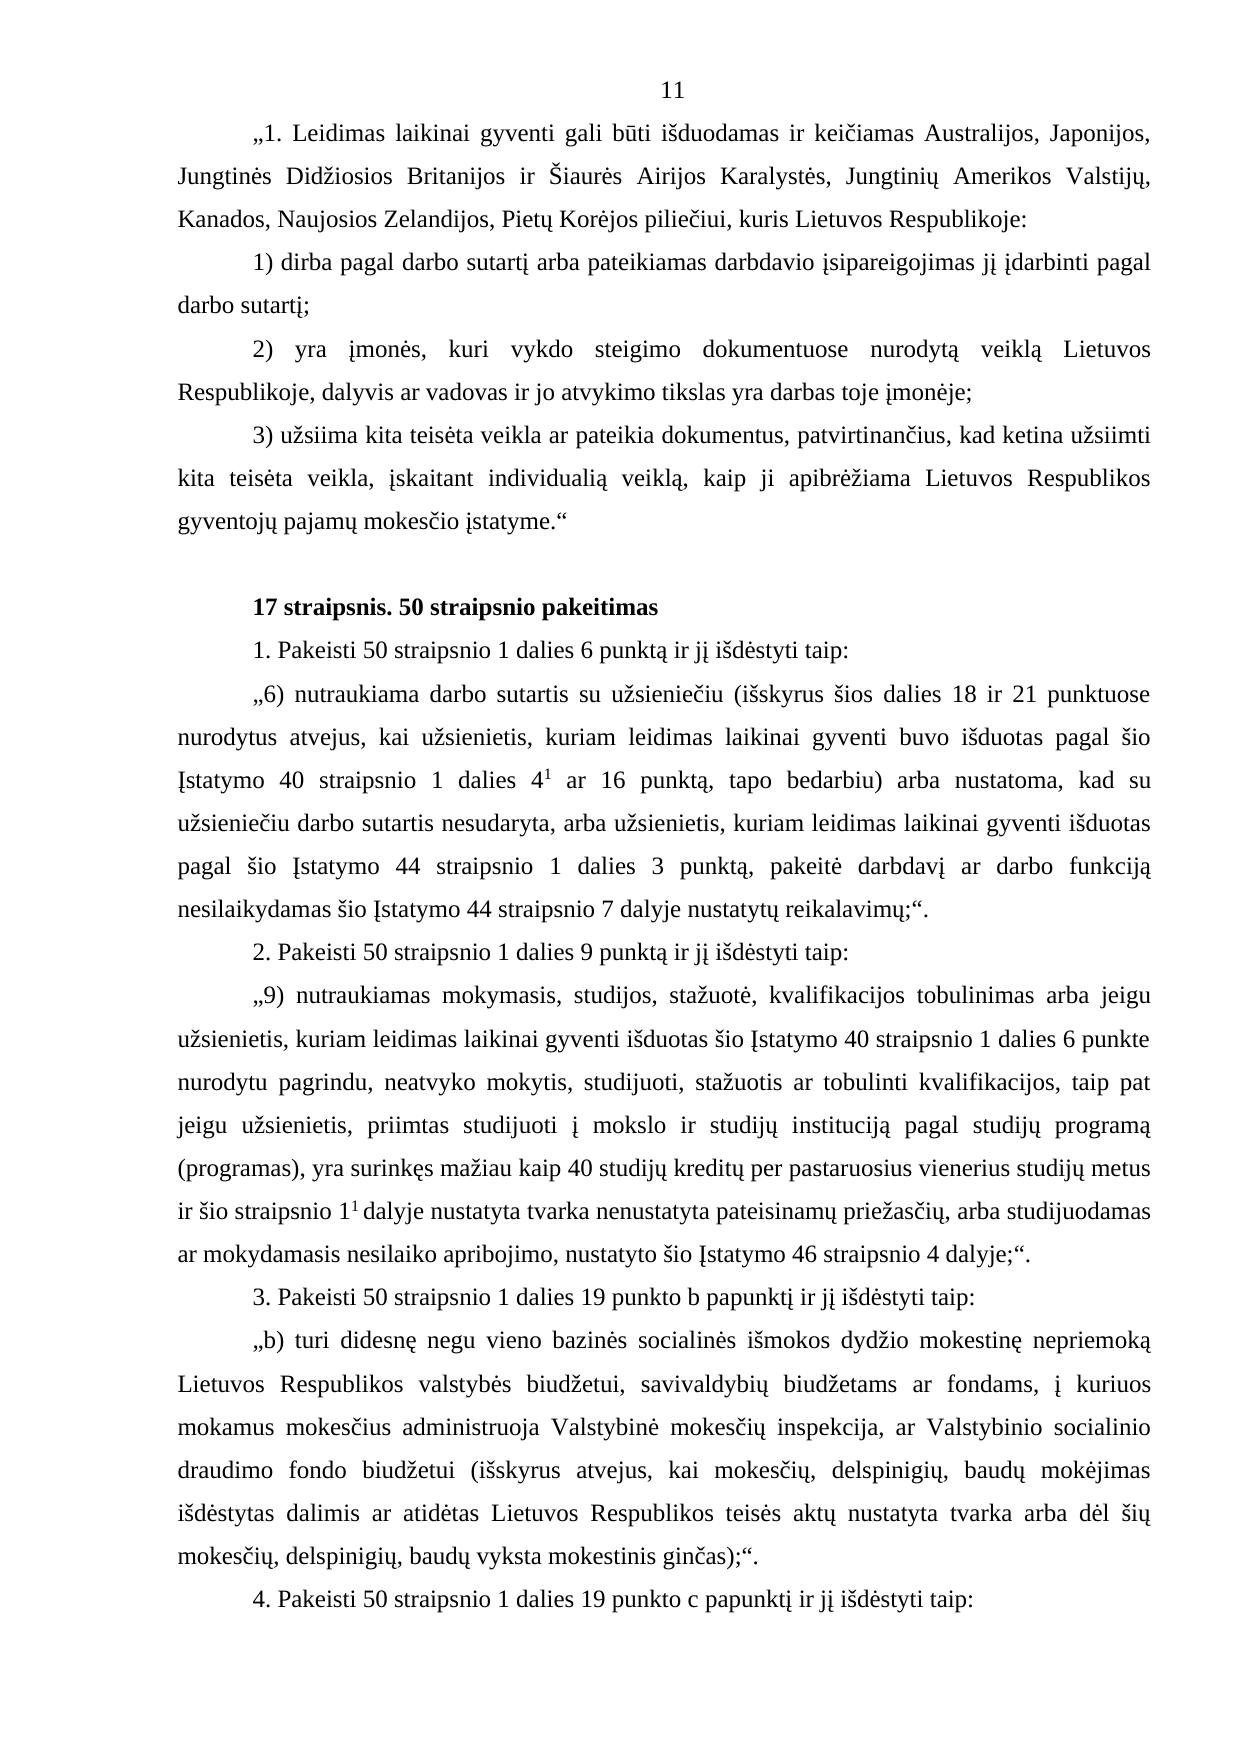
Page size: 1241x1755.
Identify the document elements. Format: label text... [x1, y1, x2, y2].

text 2) yra įmonės, kuri vykdo steigimo dokumentuose nurodytą veiklą Lietuvos Respublikoje, dalyvis ar vadovas ir jo atvykimo tikslas yra darbas toje įmonėje; [177, 334, 1152, 406]
text „1. Leidimas laikinai gyventi gali būti išduodamas ir keičiamas Australijos, Japonijos, Jungtinės Didžiosios Britanijos ir Šiaurės Airijos Karalystės, Jungtinių Amerikos Valstijų, Kanados, Naujosios Zelandijos, Pietų Korėjos piliečiui, kuris Lietuvos Respublikoje: [177, 118, 1152, 233]
text 1) dirba pagal darbo sutartį arba pateikiamas darbdavio įsipareigojimas jį įdarbinti pagal darbo sutartį; [177, 247, 1152, 319]
text 2. Pakeisti 50 straipsnio 1 dalies 9 punktą ir jį išdėstyti taip: [177, 937, 1152, 966]
text 4. Pakeisti 50 straipsnio 1 dalies 19 punkto c papunktį ir jį išdėstyti taip: [177, 1584, 1152, 1613]
text „9) nutraukiamas mokymasis, studijos, stažuotė, kvalifikacijos tobulinimas arba jeigu užsienietis, kuriam leidimas laikinai gyventi išduotas šio Įstatymo 40 straipsnio 1 dalies 6 punkte nurodytu pagrindu, neatvyko mokytis, studijuoti, stažuotis ar tobulinti kvalifikacijos, taip pat jeigu užsienietis, priimtas studijuoti į mokslo ir studijų instituciją pagal studijų programą (programas), yra surinkęs mažiau kaip 40 studijų kreditų per pastaruosius vienerius studijų metus ir šio straipsnio 11 dalyje nustatyta tvarka nenustatyta pateisinamų priežasčių, arba studijuodamas ar mokydamasis nesilaiko apribojimo, nustatyto šio Įstatymo 46 straipsnio 4 dalyje;“. [177, 981, 1152, 1268]
text 3) užsiima kita teisėta veikla ar pateikia dokumentus, patvirtinančius, kad ketina užsiimti kita teisėta veikla, įskaitant individualią veiklą, kaip ji apibrėžiama Lietuvos Respublikos gyventojų pajamų mokesčio įstatyme.“ [177, 420, 1152, 535]
text „6) nutraukiama darbo sutartis su užsieniečiu (išskyrus šios dalies 18 ir 21 punktuose nurodytus atvejus, kai užsienietis, kuriam leidimas laikinai gyventi buvo išduotas pagal šio Įstatymo 40 straipsnio 1 dalies 41 ar 16 punktą, tapo bedarbiu) arba nustatoma, kad su užsieniečiu darbo sutartis nesudaryta, arba užsienietis, kuriam leidimas laikinai gyventi išduotas pagal šio Įstatymo 44 straipsnio 1 dalies 3 punktą, pakeitė darbdavį ar darbo funkciją nesilaikydamas šio Įstatymo 44 straipsnio 7 dalyje nustatytų reikalavimų;“. [177, 679, 1152, 923]
text 3. Pakeisti 50 straipsnio 1 dalies 19 punkto b papunktį ir jį išdėstyti taip: [177, 1282, 1152, 1311]
text „b) turi didesnę negu vieno bazinės socialinės išmokos dydžio mokestinę nepriemoką Lietuvos Respublikos valstybės biudžetui, savivaldybių biudžetams ar fondams, į kuriuos mokamus mokesčius administruoja Valstybinė mokesčių inspekcija, ar Valstybinio socialinio draudimo fondo biudžetui (išskyrus atvejus, kai mokesčių, delspinigių, baudų mokėjimas išdėstytas dalimis ar atidėtas Lietuvos Respublikos teisės aktų nustatyta tvarka arba dėl šių mokesčių, delspinigių, baudų vyksta mokestinis ginčas);“. [177, 1326, 1152, 1570]
text 17 straipsnis. 50 straipsnio pakeitimas [177, 592, 1152, 621]
text 1. Pakeisti 50 straipsnio 1 dalies 6 punktą ir jį išdėstyti taip: [177, 636, 1152, 664]
